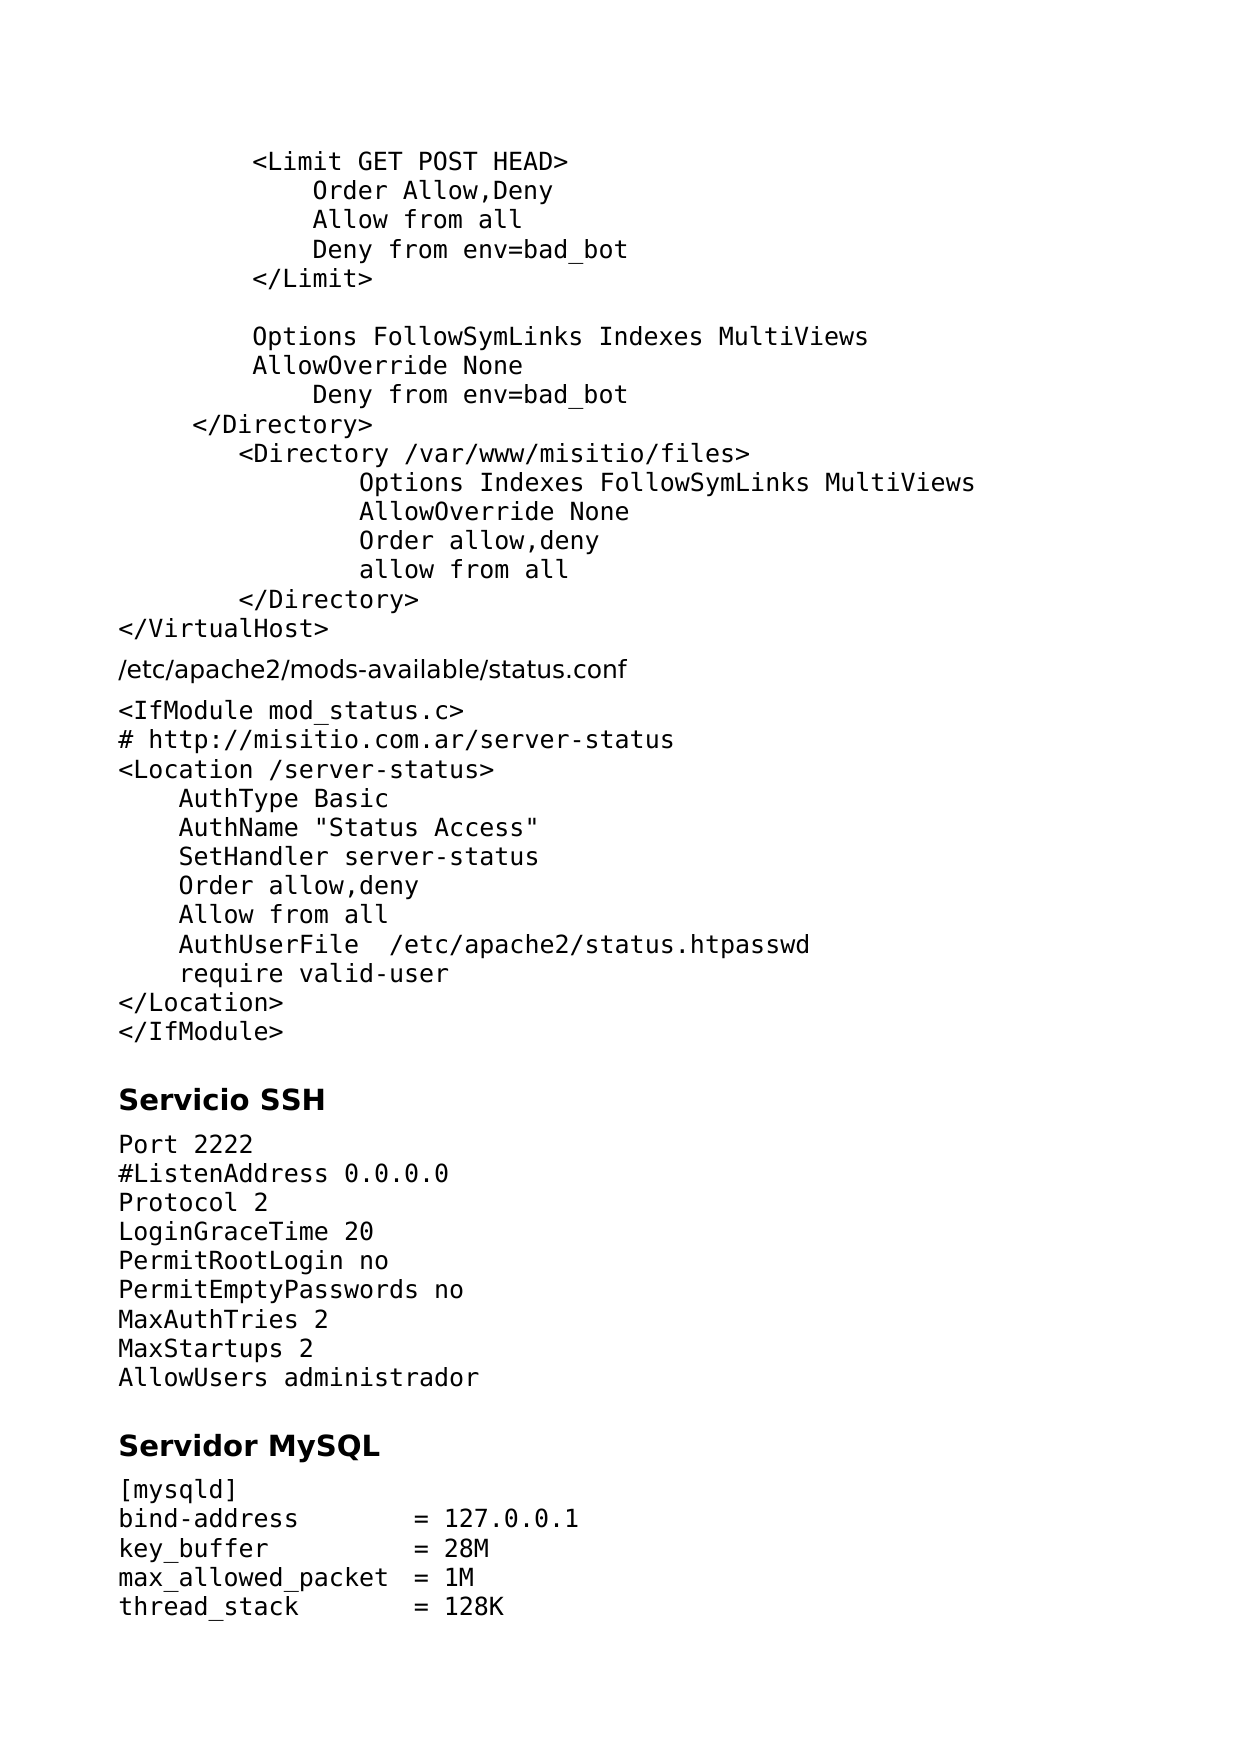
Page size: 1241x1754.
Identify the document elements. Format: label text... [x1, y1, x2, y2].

text Port 2222 #ListenAddress 0.0.0.0 Protocol 2 LoginGraceTime 20 PermitRootLogin no PermitEmptyPasswords no MaxAuthTries 2 MaxStartups 2 AllowUsers administrador [118, 1130, 1122, 1392]
text [mysqld] bind-address = 127.0.0.1 key_buffer = 28M max_allowed_packet = 1M thread_stack = 128K [118, 1476, 1122, 1621]
text /etc/apache2/mods-available/status.conf [118, 655, 1122, 684]
subtitle Servidor MySQL [118, 1429, 1122, 1463]
text <Limit GET POST HEAD> Order Allow,Deny Allow from all Deny from env=bad_bot </Limit> Options FollowSymLinks Indexes MultiViews AllowOverride None Deny from env=bad_bot </Directory> <Directory /var/www/misitio/files> Options Indexes FollowSymLinks MultiViews AllowOverride None Order allow,deny allow from all </Directory> </VirtualHost> [118, 118, 1122, 643]
subtitle Servicio SSH [118, 1083, 1122, 1117]
text <IfModule mod_status.c> # http://misitio.com.ar/server-status <Location /server-status> AuthType Basic AuthName "Status Access" SetHandler server-status Order allow,deny Allow from all AuthUserFile /etc/apache2/status.htpasswd require valid-user </Location> </IfModule> [118, 697, 1122, 1047]
